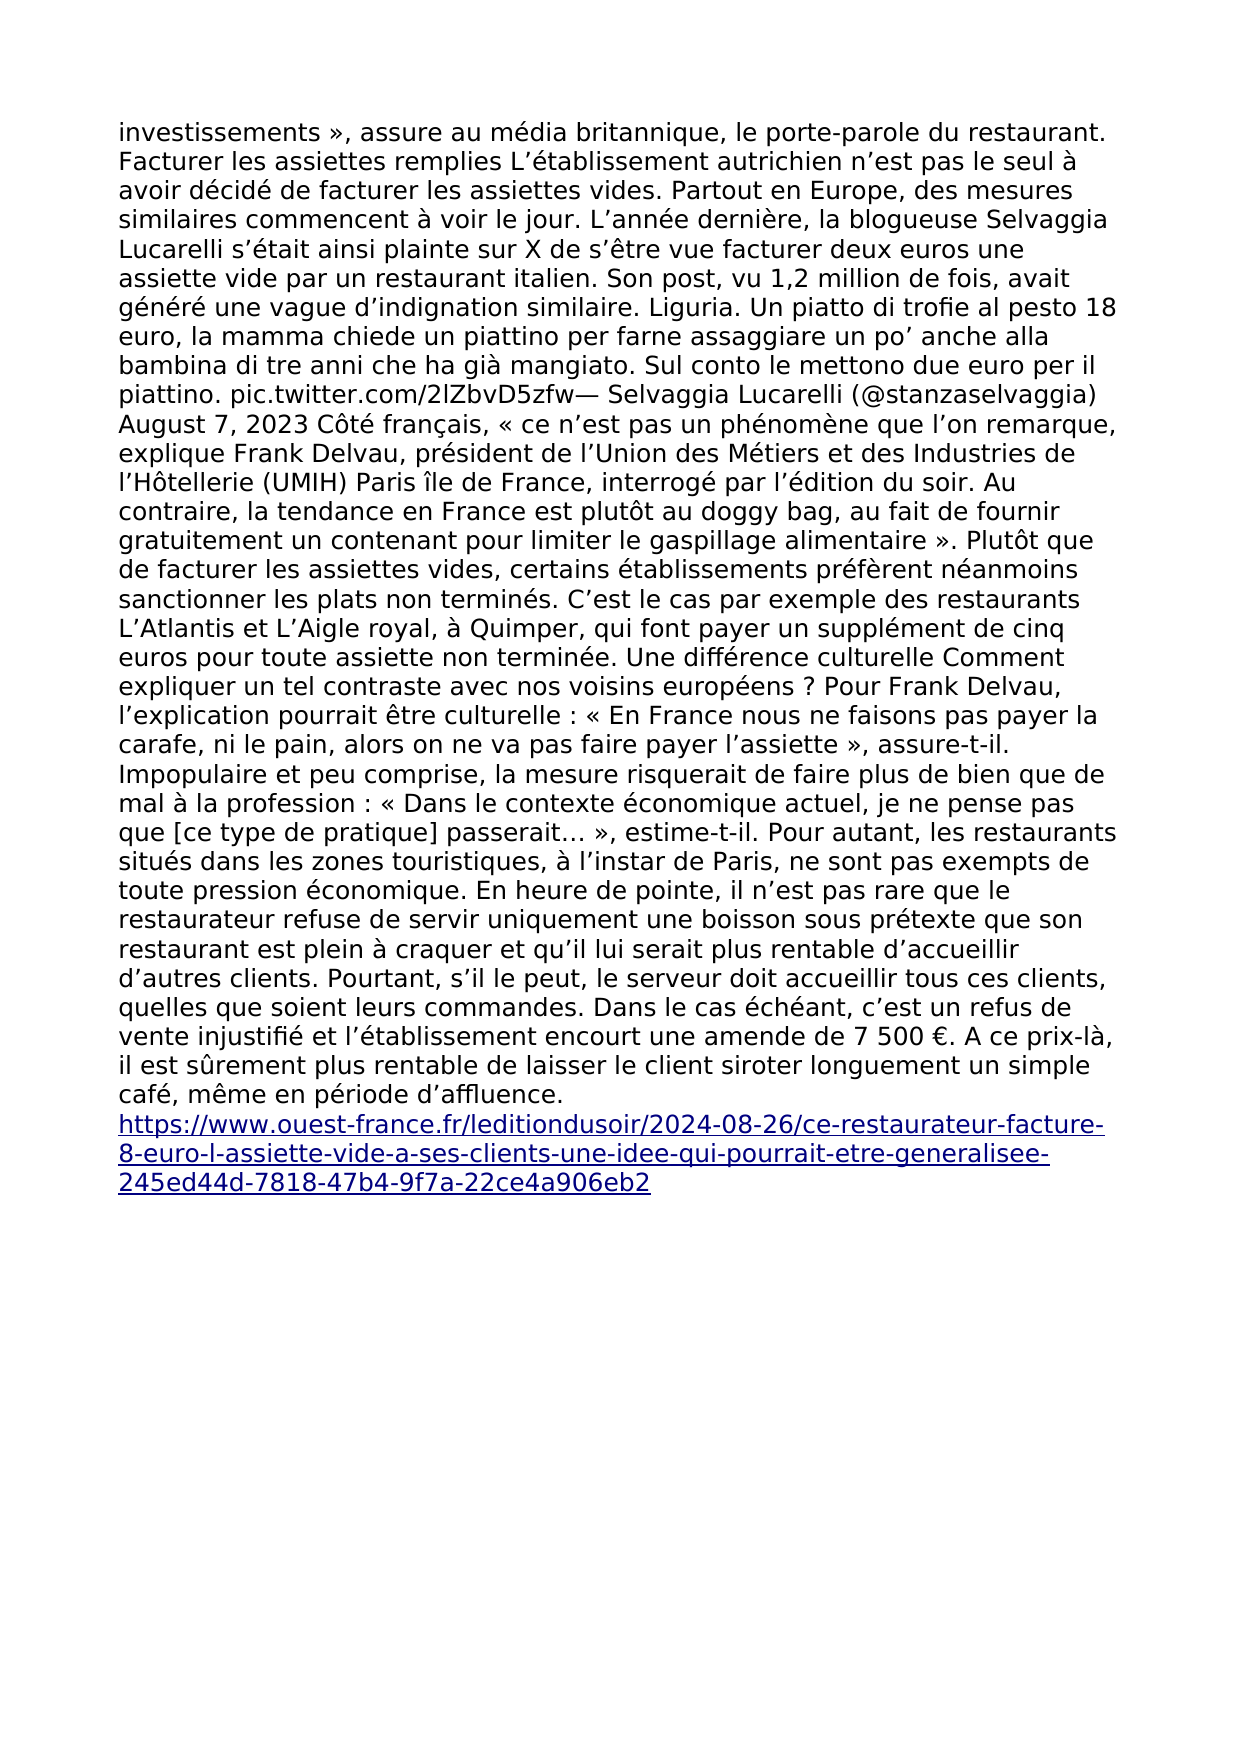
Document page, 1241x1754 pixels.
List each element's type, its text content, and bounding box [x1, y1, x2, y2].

text investissements », assure au média britannique, le porte-parole du restaurant. Facturer les assiettes remplies L’établissement autrichien n’est pas le seul à avoir décidé de facturer les assiettes vides. Partout en Europe, des mesures similaires commencent à voir le jour. L’année dernière, la blogueuse Selvaggia Lucarelli s’était ainsi plainte sur X de s’être vue facturer deux euros une assiette vide par un restaurant italien. Son post, vu 1,2 million de fois, avait généré une vague d’indignation similaire. Liguria. Un piatto di trofie al pesto 18 euro, la mamma chiede un piattino per farne assaggiare un po’ anche alla bambina di tre anni che ha già mangiato. Sul conto le mettono due euro per il piattino. pic.twitter.com/2lZbvD5zfw— Selvaggia Lucarelli (@stanzaselvaggia) August 7, 2023 Côté français, « ce n’est pas un phénomène que l’on remarque, explique Frank Delvau, président de l’Union des Métiers et des Industries de l’Hôtellerie (UMIH) Paris île de France, interrogé par l’édition du soir. Au contraire, la tendance en France est plutôt au doggy bag, au fait de fournir gratuitement un contenant pour limiter le gaspillage alimentaire ». Plutôt que de facturer les assiettes vides, certains établissements préfèrent néanmoins sanctionner les plats non terminés. C’est le cas par exemple des restaurants L’Atlantis et L’Aigle royal, à Quimper, qui font payer un supplément de cinq euros pour toute assiette non terminée. Une différence culturelle Comment expliquer un tel contraste avec nos voisins européens ? Pour Frank Delvau, l’explication pourrait être culturelle : « En France nous ne faisons pas payer la carafe, ni le pain, alors on ne va pas faire payer l’assiette », assure-t-il. Impopulaire et peu comprise, la mesure risquerait de faire plus de bien que de mal à la profession : « Dans le contexte économique actuel, je ne pense pas que [ce type de pratique] passerait… », estime-t-il. Pour autant, les restaurants situés dans les zones touristiques, à l’instar de Paris, ne sont pas exempts de toute pression économique. En heure de pointe, il n’est pas rare que le restaurateur refuse de servir uniquement une boisson sous prétexte que son restaurant est plein à craquer et qu’il lui serait plus rentable d’accueillir d’autres clients. Pourtant, s’il le peut, le serveur doit accueillir tous ces clients, quelles que soient leurs commandes. Dans le cas échéant, c’est un refus de vente injustifié et l’établissement encourt une amende de 7 500 €. A ce prix-là, il est sûrement plus rentable de laisser le client siroter longuement un simple café, même en période d’affluence. ﻿ https://www.ouest-france.fr/leditiondusoir/2024-08-26/ce-restaurateur-facture-8-euro-l-assiette-vide-a-ses-clients-une-idee-qui-pourrait-etre-generalisee-245ed44d-7818-47b4-9f7a-22ce4a906eb2 [118, 118, 1122, 1197]
